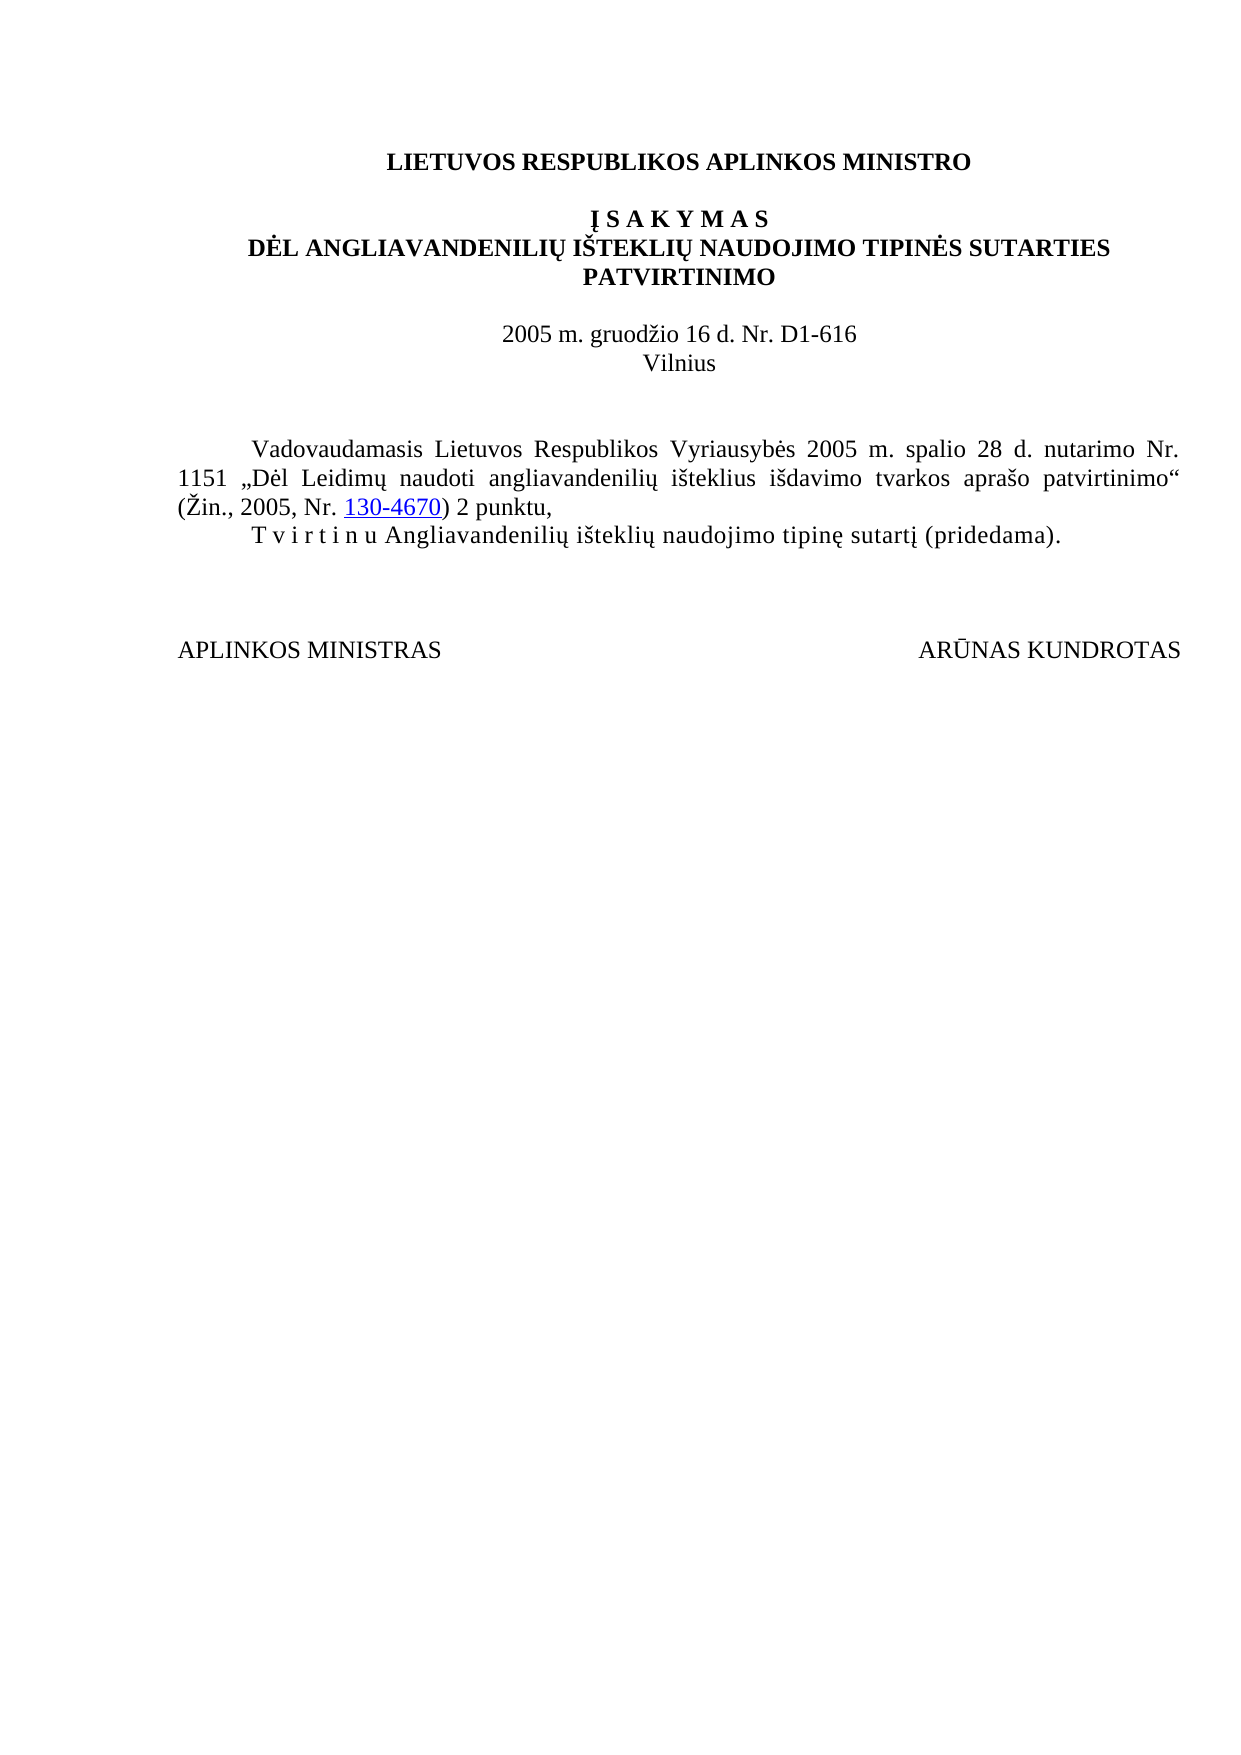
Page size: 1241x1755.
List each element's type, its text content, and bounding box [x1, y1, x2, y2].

text DĖL ANGLIAVANDENILIŲ IŠTEKLIŲ NAUDOJIMO TIPINĖS SUTARTIES PATVIRTINIMO [177, 233, 1181, 291]
text APLINKOS MINISTRAS ARŪNAS KUNDROTAS [177, 636, 1181, 664]
text Vadovaudamasis Lietuvos Respublikos Vyriausybės 2005 m. spalio 28 d. nutarimo Nr. 1151 „Dėl Leidimų naudoti angliavandenilių išteklius išdavimo tvarkos aprašo patvirtinimo“ (Žin., 2005, Nr. 130-4670) 2 punktu, [177, 434, 1181, 521]
text Į S A K Y M A S [177, 204, 1181, 233]
text Tvirtinu Angliavandenilių išteklių naudojimo tipinę sutartį (pridedama). [177, 521, 1181, 549]
text 2005 m. gruodžio 16 d. Nr. D1-616 [177, 319, 1181, 348]
text Vilnius [177, 348, 1181, 377]
text LIETUVOS RESPUBLIKOS APLINKOS MINISTRO [177, 147, 1181, 176]
